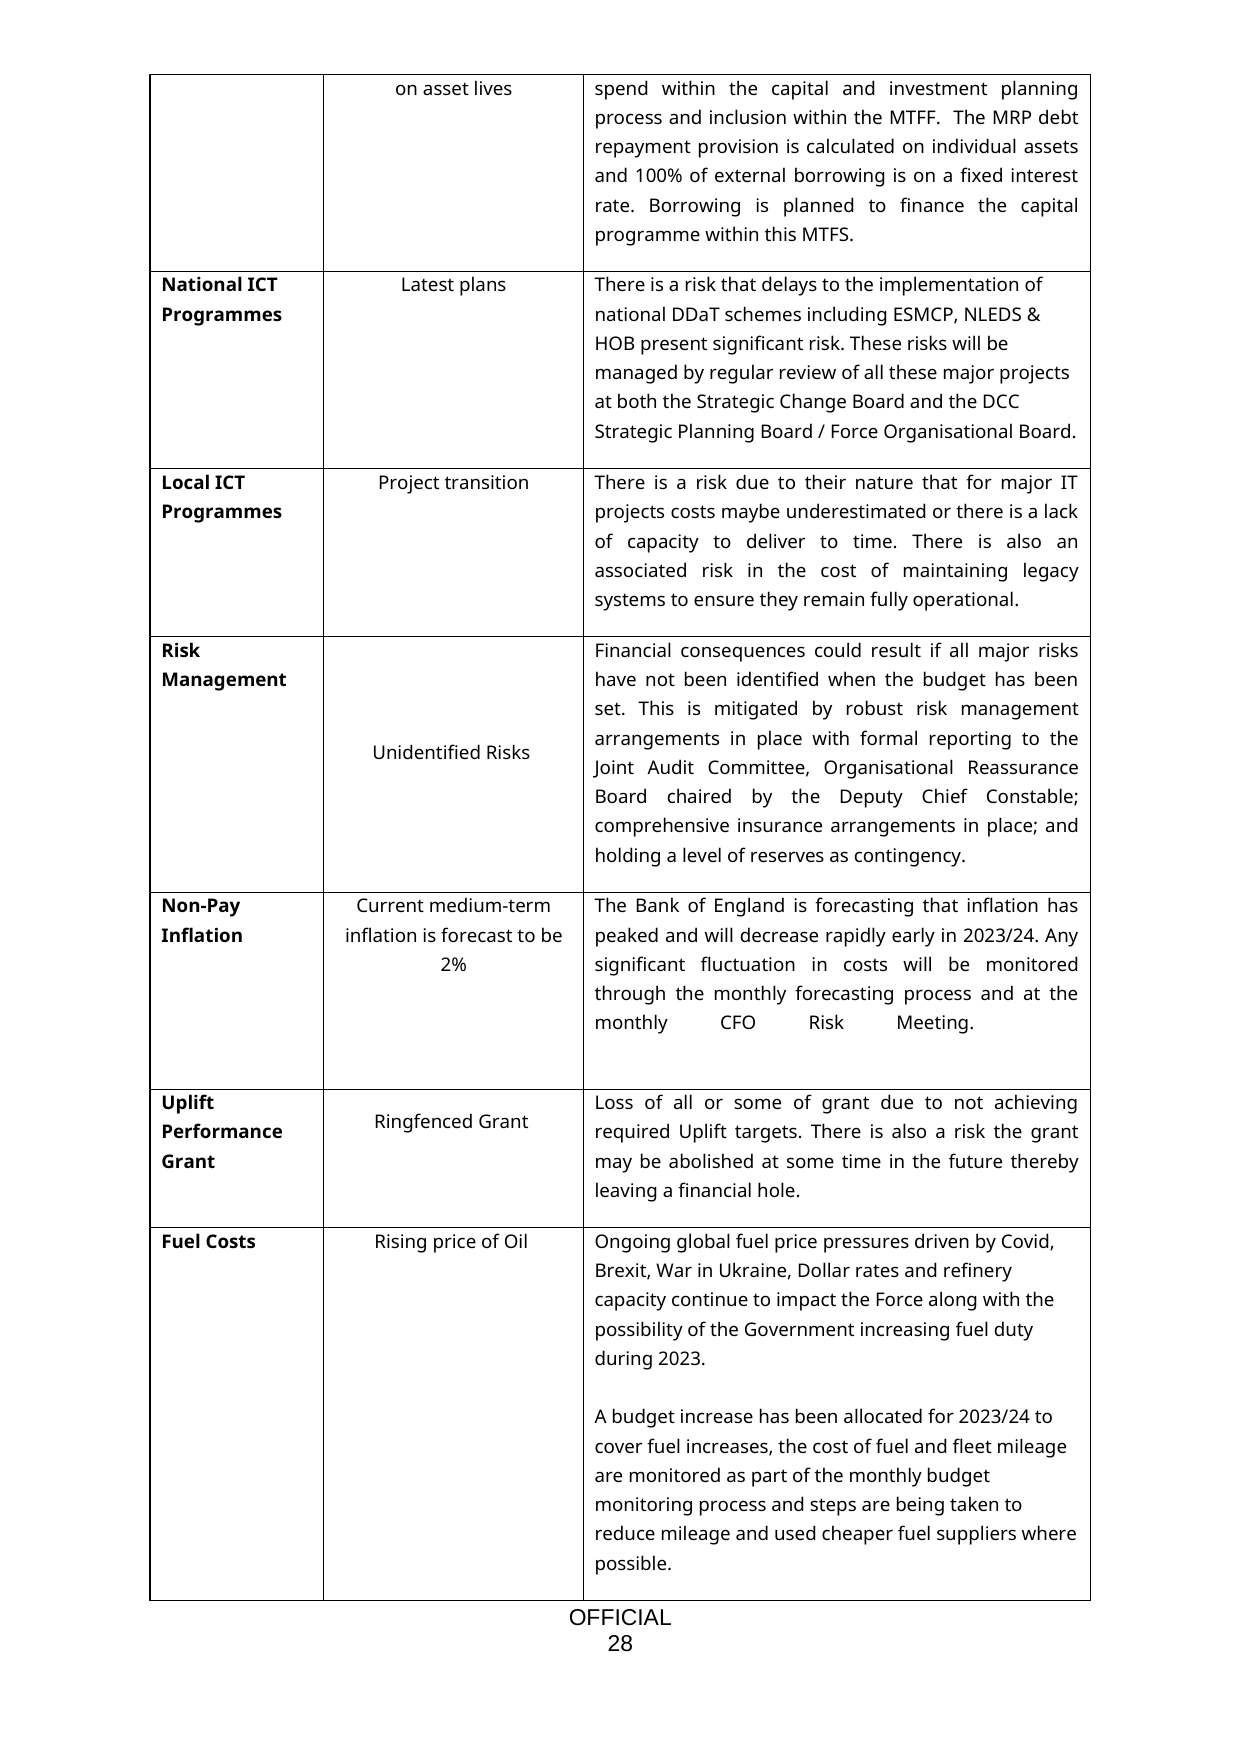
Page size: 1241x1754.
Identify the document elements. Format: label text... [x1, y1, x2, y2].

table_cell Uplift Performance Grant [151, 1090, 323, 1227]
table_cell Ringfenced Grant [324, 1090, 583, 1227]
table_cell There is a risk due to their nature that for major IT projects costs maybe underestimated or there is a lack of capacity to deliver to time. There is also an associated risk in the cost of maintaining legacy systems to ensure they remain fully operational. [584, 469, 1090, 636]
table_cell spend within the capital and investment planning process and inclusion within the MTFF. The MRP debt repayment provision is calculated on individual assets and 100% of external borrowing is on a fixed interest rate. Borrowing is planned to finance the capital programme within this MTFS. [584, 75, 1090, 271]
table_cell Local ICT Programmes [151, 469, 323, 636]
table_cell [151, 75, 323, 271]
table_cell Current medium-term inflation is forecast to be 2% [324, 893, 583, 1088]
table_cell Rising price of Oil [324, 1228, 583, 1599]
table_cell Risk Management [151, 637, 323, 892]
table_cell Latest plans [324, 272, 583, 468]
table_cell There is a risk that delays to the implementation of national DDaT schemes including ESMCP, NLEDS & HOB present significant risk. These risks will be managed by regular review of all these major projects at both the Strategic Change Board and the DCC Strategic Planning Board / Force Organisational Board. [584, 272, 1090, 468]
table_cell Project transition [324, 469, 583, 636]
table_cell Non-Pay Inflation [151, 893, 323, 1088]
table_cell Ongoing global fuel price pressures driven by Covid, Brexit, War in Ukraine, Dollar rates and refinery capacity continue to impact the Force along with the possibility of the Government increasing fuel duty during 2023. A budget increase has been allocated for 2023/24 to cover fuel increases, the cost of fuel and fleet mileage are monitored as part of the monthly budget monitoring process and steps are being taken to reduce mileage and used cheaper fuel suppliers where possible. [584, 1228, 1090, 1599]
table_cell The Bank of England is forecasting that inflation has peaked and will decrease rapidly early in 2023/24. Any significant fluctuation in costs will be monitored through the monthly forecasting process and at the monthly CFO Risk Meeting. [584, 893, 1090, 1088]
table_cell Fuel Costs [151, 1228, 323, 1599]
table_cell Financial consequences could result if all major risks have not been identified when the budget has been set. This is mitigated by robust risk management arrangements in place with formal reporting to the Joint Audit Committee, Organisational Reassurance Board chaired by the Deputy Chief Constable; comprehensive insurance arrangements in place; and holding a level of reserves as contingency. [584, 637, 1090, 892]
table_cell on asset lives [324, 75, 583, 271]
table_cell Loss of all or some of grant due to not achieving required Uplift targets. There is also a risk the grant may be abolished at some time in the future thereby leaving a financial hole. [584, 1090, 1090, 1227]
table_cell National ICT Programmes [151, 272, 323, 468]
table_cell Unidentified Risks [324, 637, 583, 892]
